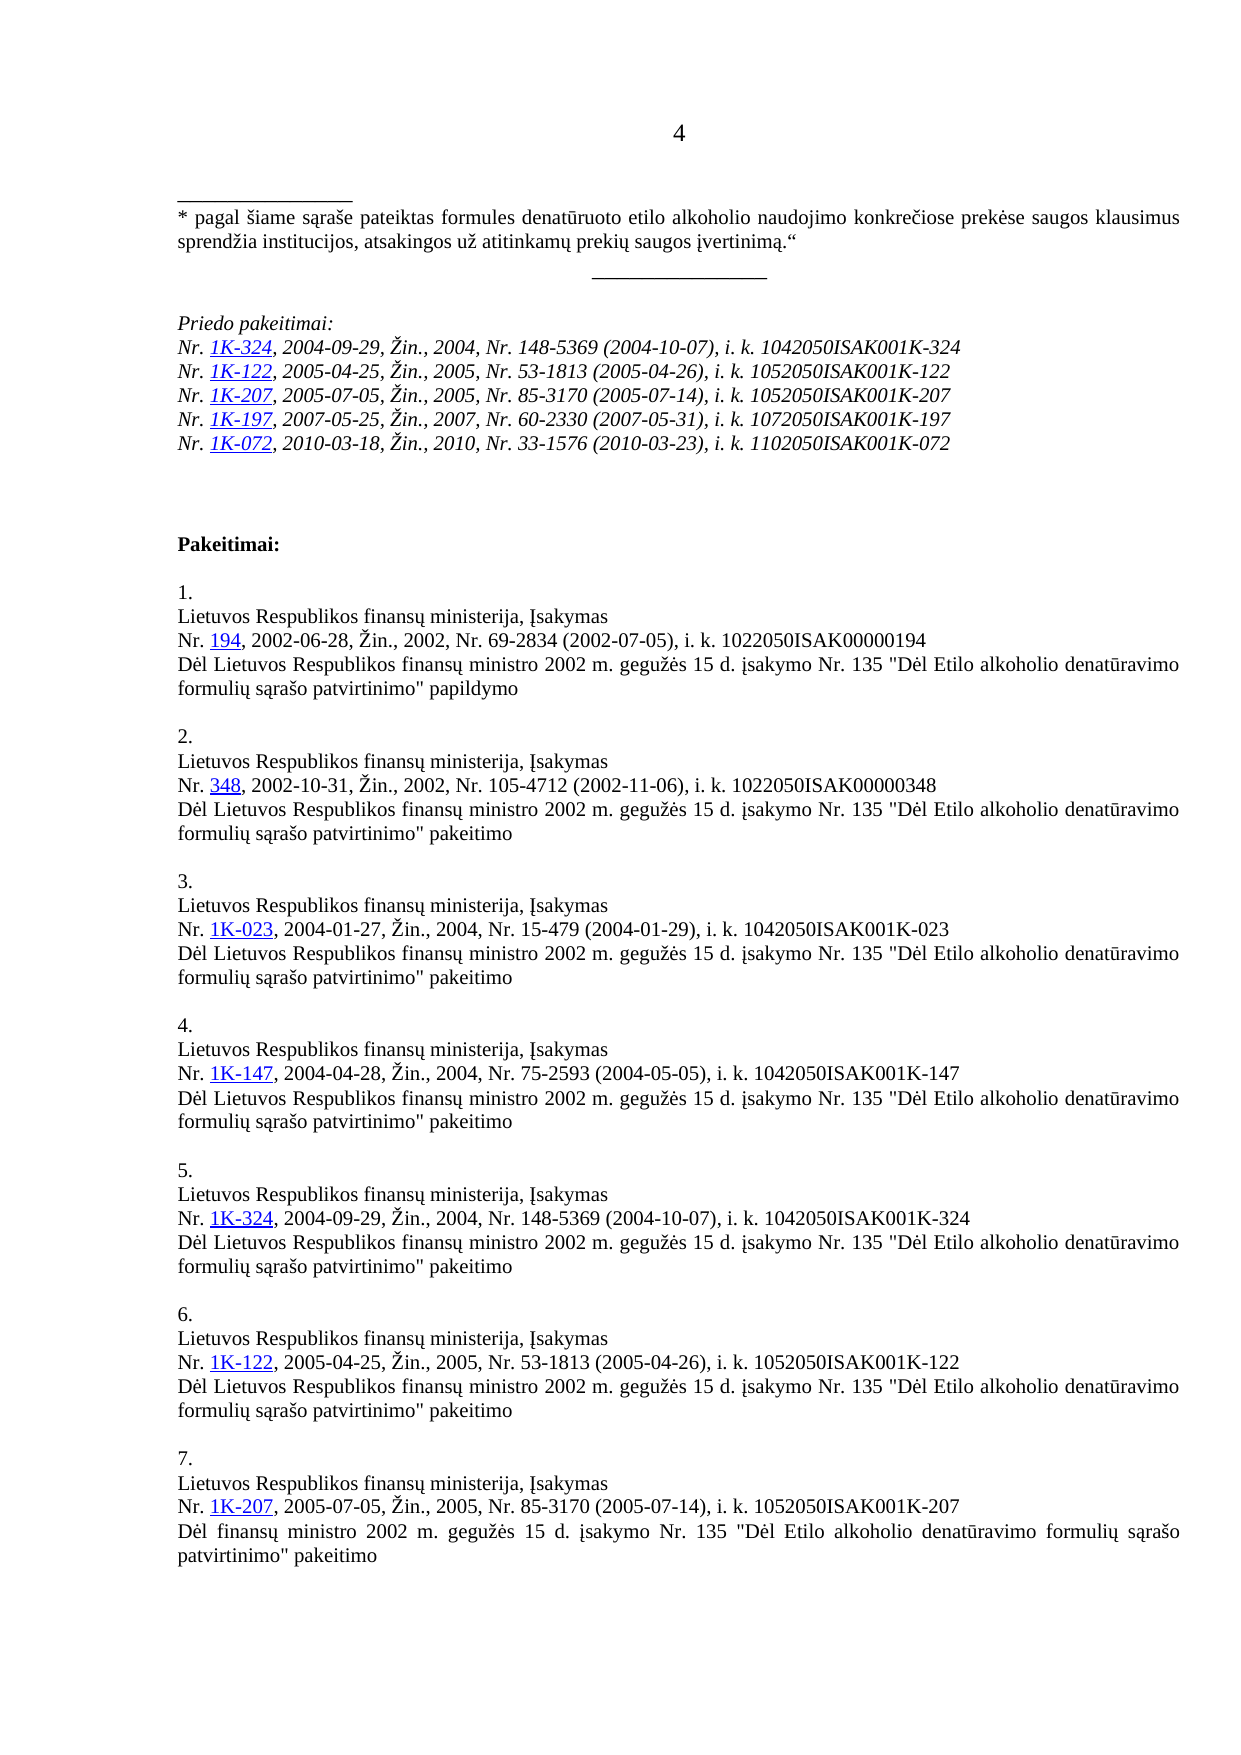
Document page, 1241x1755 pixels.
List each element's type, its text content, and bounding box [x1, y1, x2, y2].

text Dėl Lietuvos Respublikos finansų ministro 2002 m. gegužės 15 d. įsakymo Nr. 135 "Dėl Etilo alkoholio denatūravimo formulių sąrašo patvirtinimo" pakeitimo [177, 797, 1181, 845]
text Nr. 1K-023, 2004-01-27, Žin., 2004, Nr. 15-479 (2004-01-29), i. k. 1042050ISAK001K-023 [177, 917, 1181, 941]
text 6. [177, 1302, 1181, 1326]
text Lietuvos Respublikos finansų ministerija, Įsakymas [177, 604, 1181, 628]
text Lietuvos Respublikos finansų ministerija, Įsakymas [177, 1037, 1181, 1061]
text ______________ [177, 176, 1181, 205]
text 5. [177, 1158, 1181, 1182]
text Nr. 1K-122, 2005-04-25, Žin., 2005, Nr. 53-1813 (2005-04-26), i. k. 1052050ISAK001K-122 [177, 1350, 1181, 1374]
text Nr. 1K-072, 2010-03-18, Žin., 2010, Nr. 33-1576 (2010-03-23), i. k. 1102050ISAK001K-072 [177, 431, 1181, 455]
text Dėl Lietuvos Respublikos finansų ministro 2002 m. gegužės 15 d. įsakymo Nr. 135 "Dėl Etilo alkoholio denatūravimo formulių sąrašo patvirtinimo" pakeitimo [177, 1230, 1181, 1278]
text Lietuvos Respublikos finansų ministerija, Įsakymas [177, 1182, 1181, 1206]
text Nr. 1K-324, 2004-09-29, Žin., 2004, Nr. 148-5369 (2004-10-07), i. k. 1042050ISAK001K-324 [177, 335, 1181, 359]
text Priedo pakeitimai: [177, 311, 1181, 335]
text Dėl Lietuvos Respublikos finansų ministro 2002 m. gegužės 15 d. įsakymo Nr. 135 "Dėl Etilo alkoholio denatūravimo formulių sąrašo patvirtinimo" pakeitimo [177, 1085, 1181, 1133]
text * pagal šiame sąraše pateiktas formules denatūruoto etilo alkoholio naudojimo konkrečiose prekėse saugos klausimus sprendžia institucijos, atsakingos už atitinkamų prekių saugos įvertinimą.“ [177, 205, 1181, 253]
text 1. [177, 580, 1181, 604]
text Lietuvos Respublikos finansų ministerija, Įsakymas [177, 1470, 1181, 1494]
text 3. [177, 869, 1181, 893]
text Nr. 194, 2002-06-28, Žin., 2002, Nr. 69-2834 (2002-07-05), i. k. 1022050ISAK00000194 [177, 628, 1181, 652]
text Pakeitimai: [177, 532, 1181, 556]
text Lietuvos Respublikos finansų ministerija, Įsakymas [177, 748, 1181, 773]
text Nr. 348, 2002-10-31, Žin., 2002, Nr. 105-4712 (2002-11-06), i. k. 1022050ISAK00000348 [177, 773, 1181, 797]
text 2. [177, 724, 1181, 748]
text Dėl Lietuvos Respublikos finansų ministro 2002 m. gegužės 15 d. įsakymo Nr. 135 "Dėl Etilo alkoholio denatūravimo formulių sąrašo patvirtinimo" papildymo [177, 652, 1181, 700]
text ______________ [177, 253, 1181, 282]
text Nr. 1K-197, 2007-05-25, Žin., 2007, Nr. 60-2330 (2007-05-31), i. k. 1072050ISAK001K-197 [177, 407, 1181, 431]
text Lietuvos Respublikos finansų ministerija, Įsakymas [177, 1326, 1181, 1350]
text Nr. 1K-122, 2005-04-25, Žin., 2005, Nr. 53-1813 (2005-04-26), i. k. 1052050ISAK001K-122 [177, 359, 1181, 383]
text Nr. 1K-147, 2004-04-28, Žin., 2004, Nr. 75-2593 (2004-05-05), i. k. 1042050ISAK001K-147 [177, 1061, 1181, 1085]
text Dėl finansų ministro 2002 m. gegužės 15 d. įsakymo Nr. 135 "Dėl Etilo alkoholio denatūravimo formulių sąrašo patvirtinimo" pakeitimo [177, 1518, 1181, 1567]
text Nr. 1K-207, 2005-07-05, Žin., 2005, Nr. 85-3170 (2005-07-14), i. k. 1052050ISAK001K-207 [177, 383, 1181, 407]
text 7. [177, 1446, 1181, 1470]
text 4. [177, 1013, 1181, 1037]
text Dėl Lietuvos Respublikos finansų ministro 2002 m. gegužės 15 d. įsakymo Nr. 135 "Dėl Etilo alkoholio denatūravimo formulių sąrašo patvirtinimo" pakeitimo [177, 1374, 1181, 1422]
text Lietuvos Respublikos finansų ministerija, Įsakymas [177, 893, 1181, 917]
text Dėl Lietuvos Respublikos finansų ministro 2002 m. gegužės 15 d. įsakymo Nr. 135 "Dėl Etilo alkoholio denatūravimo formulių sąrašo patvirtinimo" pakeitimo [177, 941, 1181, 989]
text Nr. 1K-324, 2004-09-29, Žin., 2004, Nr. 148-5369 (2004-10-07), i. k. 1042050ISAK001K-324 [177, 1206, 1181, 1230]
text Nr. 1K-207, 2005-07-05, Žin., 2005, Nr. 85-3170 (2005-07-14), i. k. 1052050ISAK001K-207 [177, 1494, 1181, 1518]
